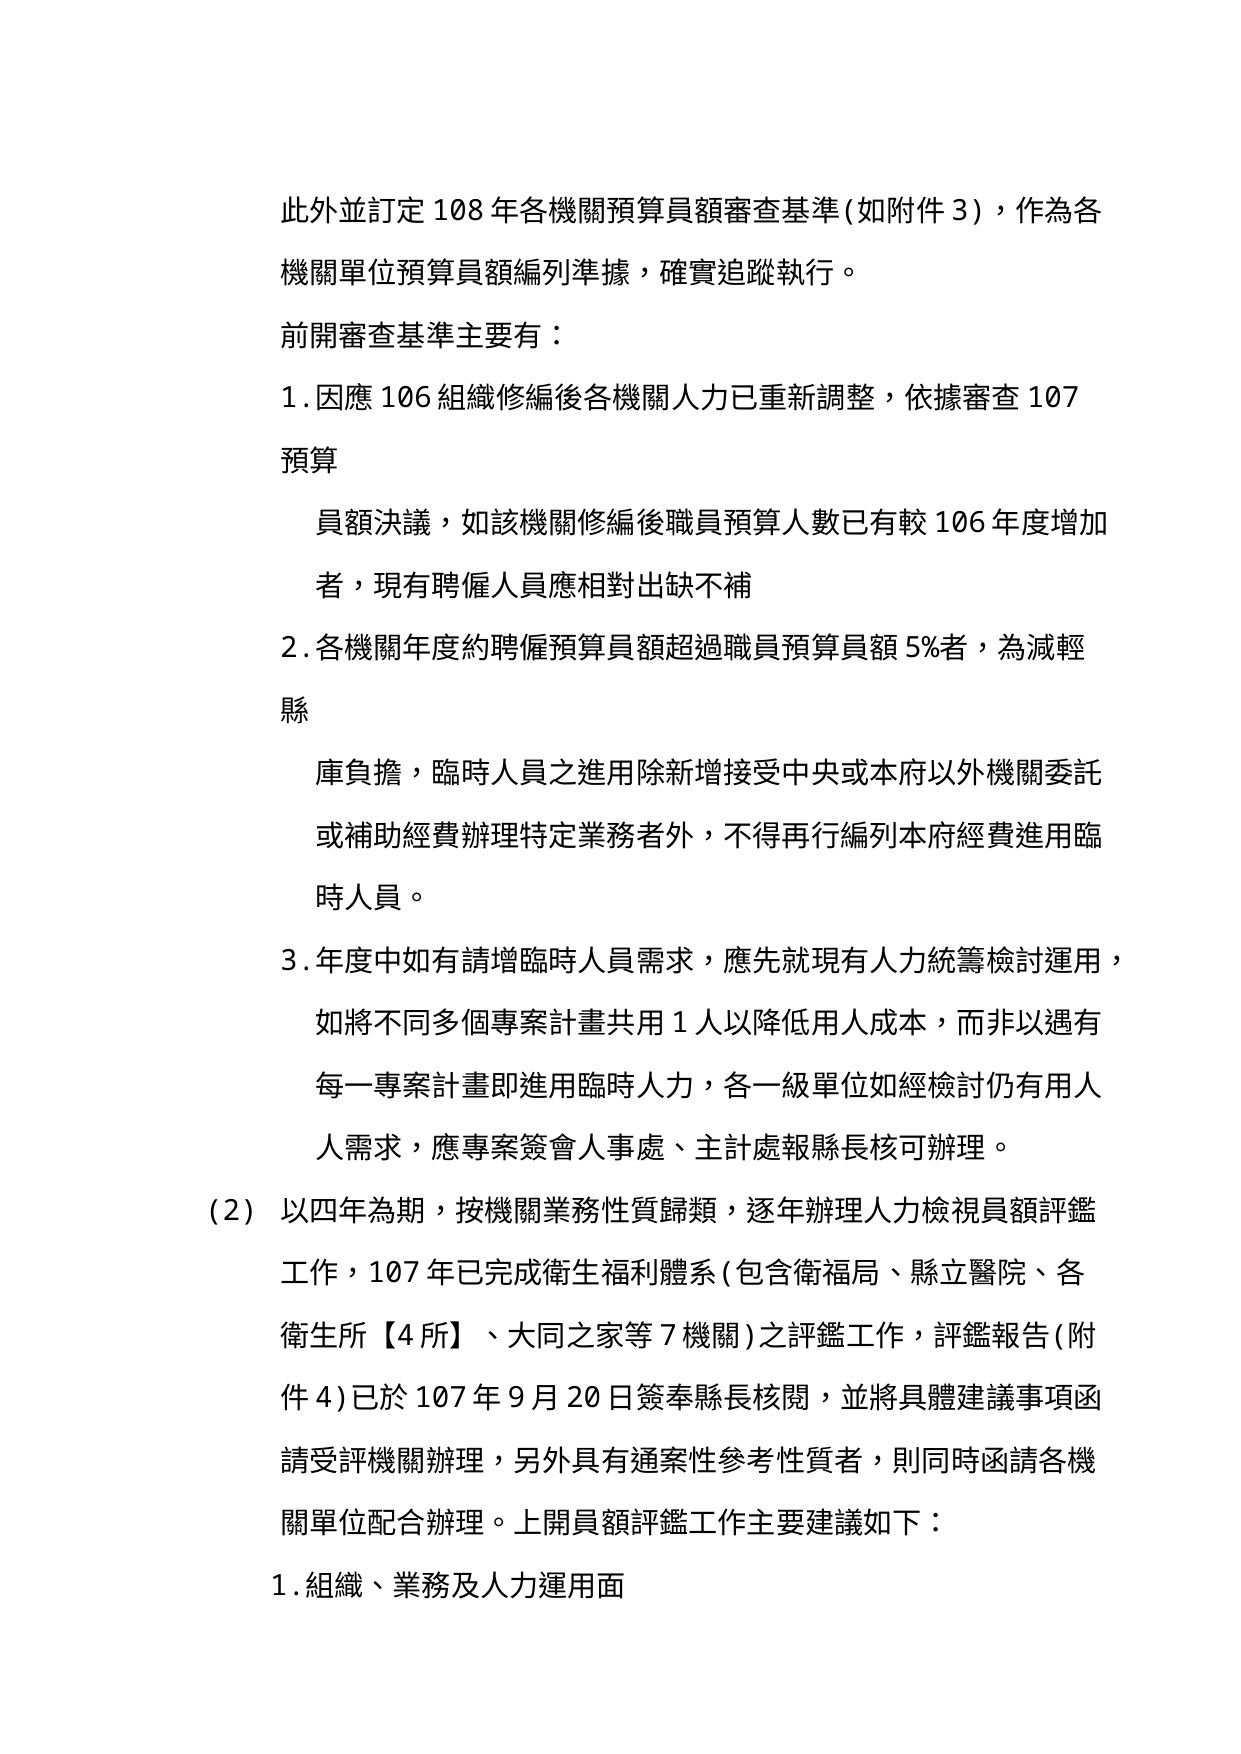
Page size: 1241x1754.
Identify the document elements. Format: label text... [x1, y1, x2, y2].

text 3.年度中如有請增臨時人員需求，應先就現有人力統籌檢討運用， [280, 917, 1110, 979]
text 庫負擔，臨時人員之進用除新增接受中央或本府以外機關委託 [280, 729, 1110, 792]
list 以四年為期，按機關業務性質歸類，逐年辦理人力檢視員額評鑑工作，107年已完成衛生福利體系(包含衛福局、縣立醫院、各衛生所【4所】、大同之家等7機關)之評鑑工作，評鑑報告(附件4)已於107年9月20日簽奉縣長核閱，並將具體建議事項函請受評機關辦理，另外具有通案性參考性質者，則同時函請各機關單位配合辦理。上開員額評鑑工作主要建議如下： [205, 1167, 1110, 1542]
text 每一專案計畫即進用臨時人力，各一級單位如經檢討仍有用人 [280, 1042, 1110, 1104]
text 人需求，應專案簽會人事處、主計處報縣長核可辦理。 [280, 1104, 1110, 1167]
text 2.各機關年度約聘僱預算員額超過職員預算員額5%者，為減輕縣 [280, 604, 1110, 729]
text 如將不同多個專案計畫共用1人以降低用人成本，而非以遇有 [280, 979, 1110, 1042]
text 1.組織、業務及人力運用面 [130, 1542, 1110, 1604]
text 時人員。 [280, 854, 1110, 917]
text 員額決議，如該機關修編後職員預算人數已有較106年度增加 [280, 479, 1110, 542]
text 1.因應106組織修編後各機關人力已重新調整，依據審查107預算 [280, 354, 1110, 479]
text 者，現有聘僱人員應相對出缺不補 [280, 542, 1110, 604]
list 本府甫於106年完成組織修編，人力配置配合機關業務需求於總員額內調整，修編後組織任務及人力運用是否妥適，為本府及議會議員關注之議題，是以除厲行員額控管避免不當膨脹外，本府因已進用約僱人數超過規定比例甚多，經溝通協調並極力說服長關精減不當人力，已於106年8月迄今已減少約近一成約僱人力。此外並訂定108年各機關預算員額審查基準(如附件3)，作為各機關單位預算員額編列準據，確實追蹤執行。 [205, 167, 1110, 292]
text 前開審查基準主要有： [280, 292, 1110, 354]
text 或補助經費辦理特定業務者外，不得再行編列本府經費進用臨 [280, 792, 1110, 854]
